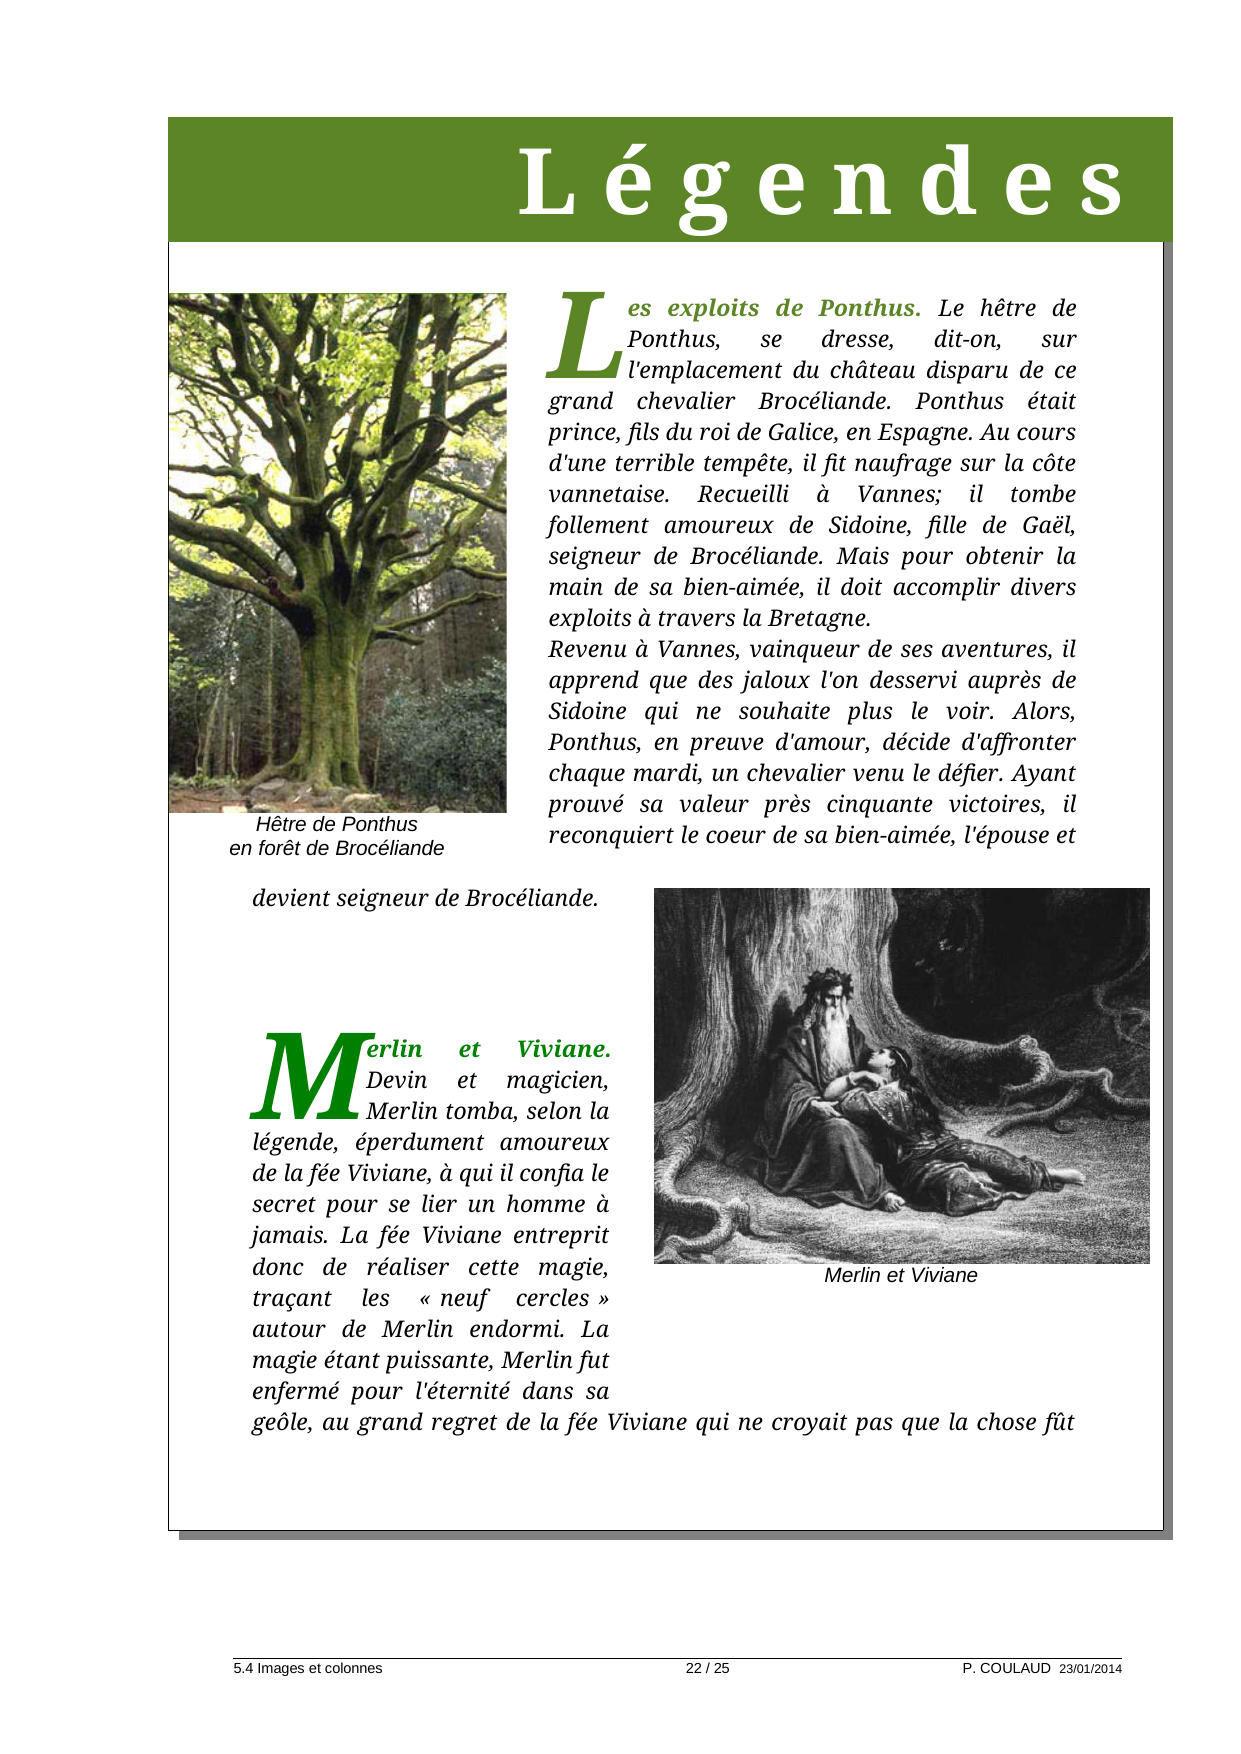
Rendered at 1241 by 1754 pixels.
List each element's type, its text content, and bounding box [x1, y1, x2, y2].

text Légendes [168, 117, 1173, 242]
text Merlin et Viviane [654, 1264, 1150, 1287]
text Hêtre de Ponthus en forêt de Brocéliande [169, 813, 507, 860]
text Merlin et Viviane. Devin et magicien, Merlin tomba, selon la légende, éperdument amoureux de la fée Viviane, à qui il confia le secret pour se lier un homme à jamais. La fée Viviane entreprit donc de réaliser cette magie, traçant les « neuf cercles » autour de Merlin endormi. La magie étant puissante, Merlin fut enfermé pour l'éternité dans sa geôle, au grand regret de la fée Viviane qui ne croyait pas que la chose fût [252, 1033, 1080, 1437]
text Les exploits de Ponthus. Le hêtre de Ponthus, se dresse, dit-on, sur l'emplacement du château disparu de ce grand chevalier Brocéliande. Ponthus était prince, fils du roi de Galice, en Espagne. Au cours d'une terrible tempête, il fit naufrage sur la côte vannetaise. Recueilli à Vannes; il tombe follement amoureux de Sidoine, fille de Gaël, seigneur de Brocéliande. Mais pour obtenir la main de sa bien-aimée, il doit accomplir divers exploits à travers la Bretagne. Revenu à Vannes, vainqueur de ses aventures, il apprend que des jaloux l'on desservi auprès de Sidoine qui ne souhaite plus le voir. Alors, Ponthus, en preuve d'amour, décide d'affronter chaque mardi, un chevalier venu le défier. Ayant prouvé sa valeur près cinquante victoires, il reconquiert le coeur de sa bien-aimée, l'épouse et devient seigneur de Brocéliande. [252, 242, 1080, 912]
picture [654, 888, 1150, 1264]
picture [168, 293, 507, 813]
